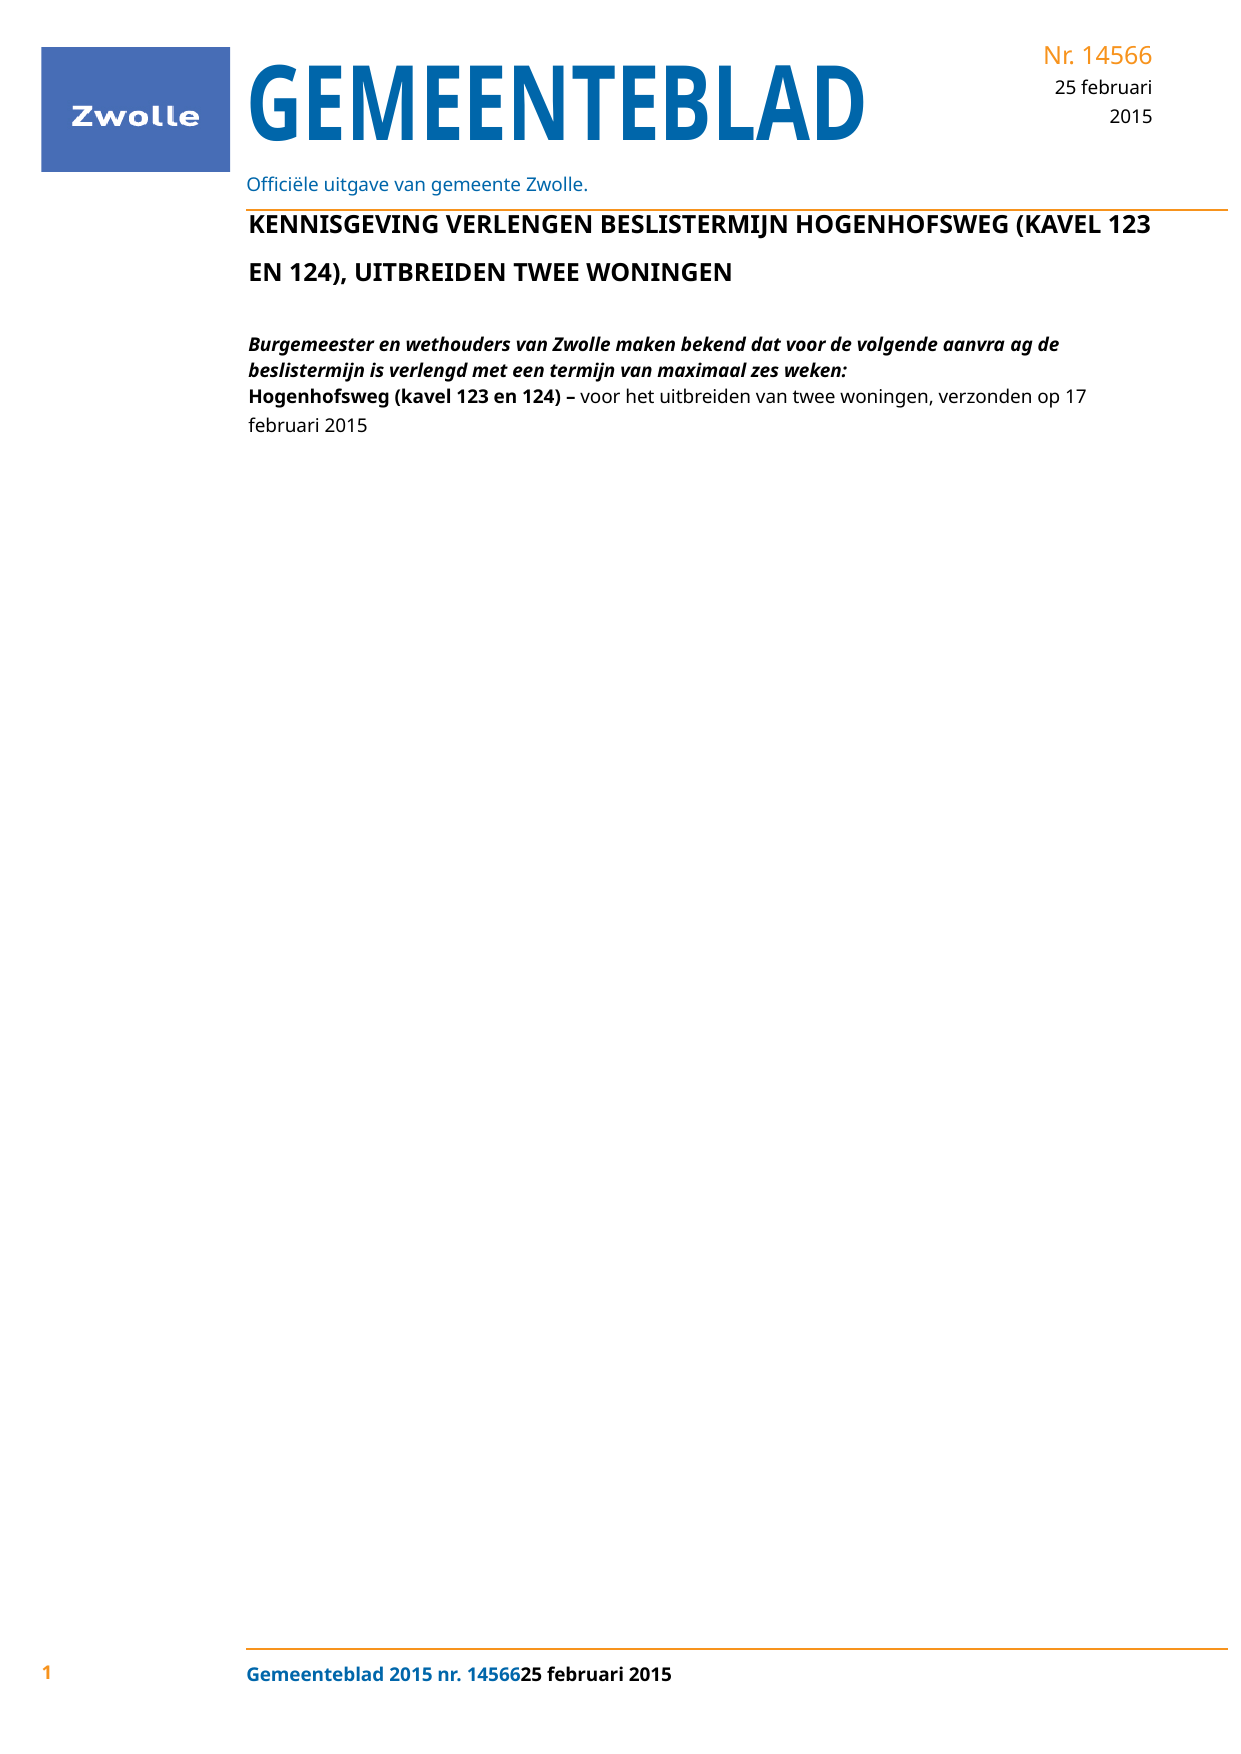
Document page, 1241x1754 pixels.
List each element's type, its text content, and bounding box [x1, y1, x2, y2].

text Burgemeester en wethouders van Zwolle maken bekend dat voor de volgende aanvra ag de beslistermijn is verlengd met een termijn van maximaal zes weken: [248, 331, 1152, 383]
picture [41, 47, 231, 172]
text KENNISGEVING VERLENGEN BESLISTERMIJN HOGENHOFSWEG (KAVEL 123 EN 124), UITBREIDEN TWEE WONINGEN [248, 211, 1152, 288]
text Hogenhofsweg (kavel 123 en 124) – voor het uitbreiden van twee woningen, verzonden op 17 februari 2015 [248, 383, 1152, 438]
